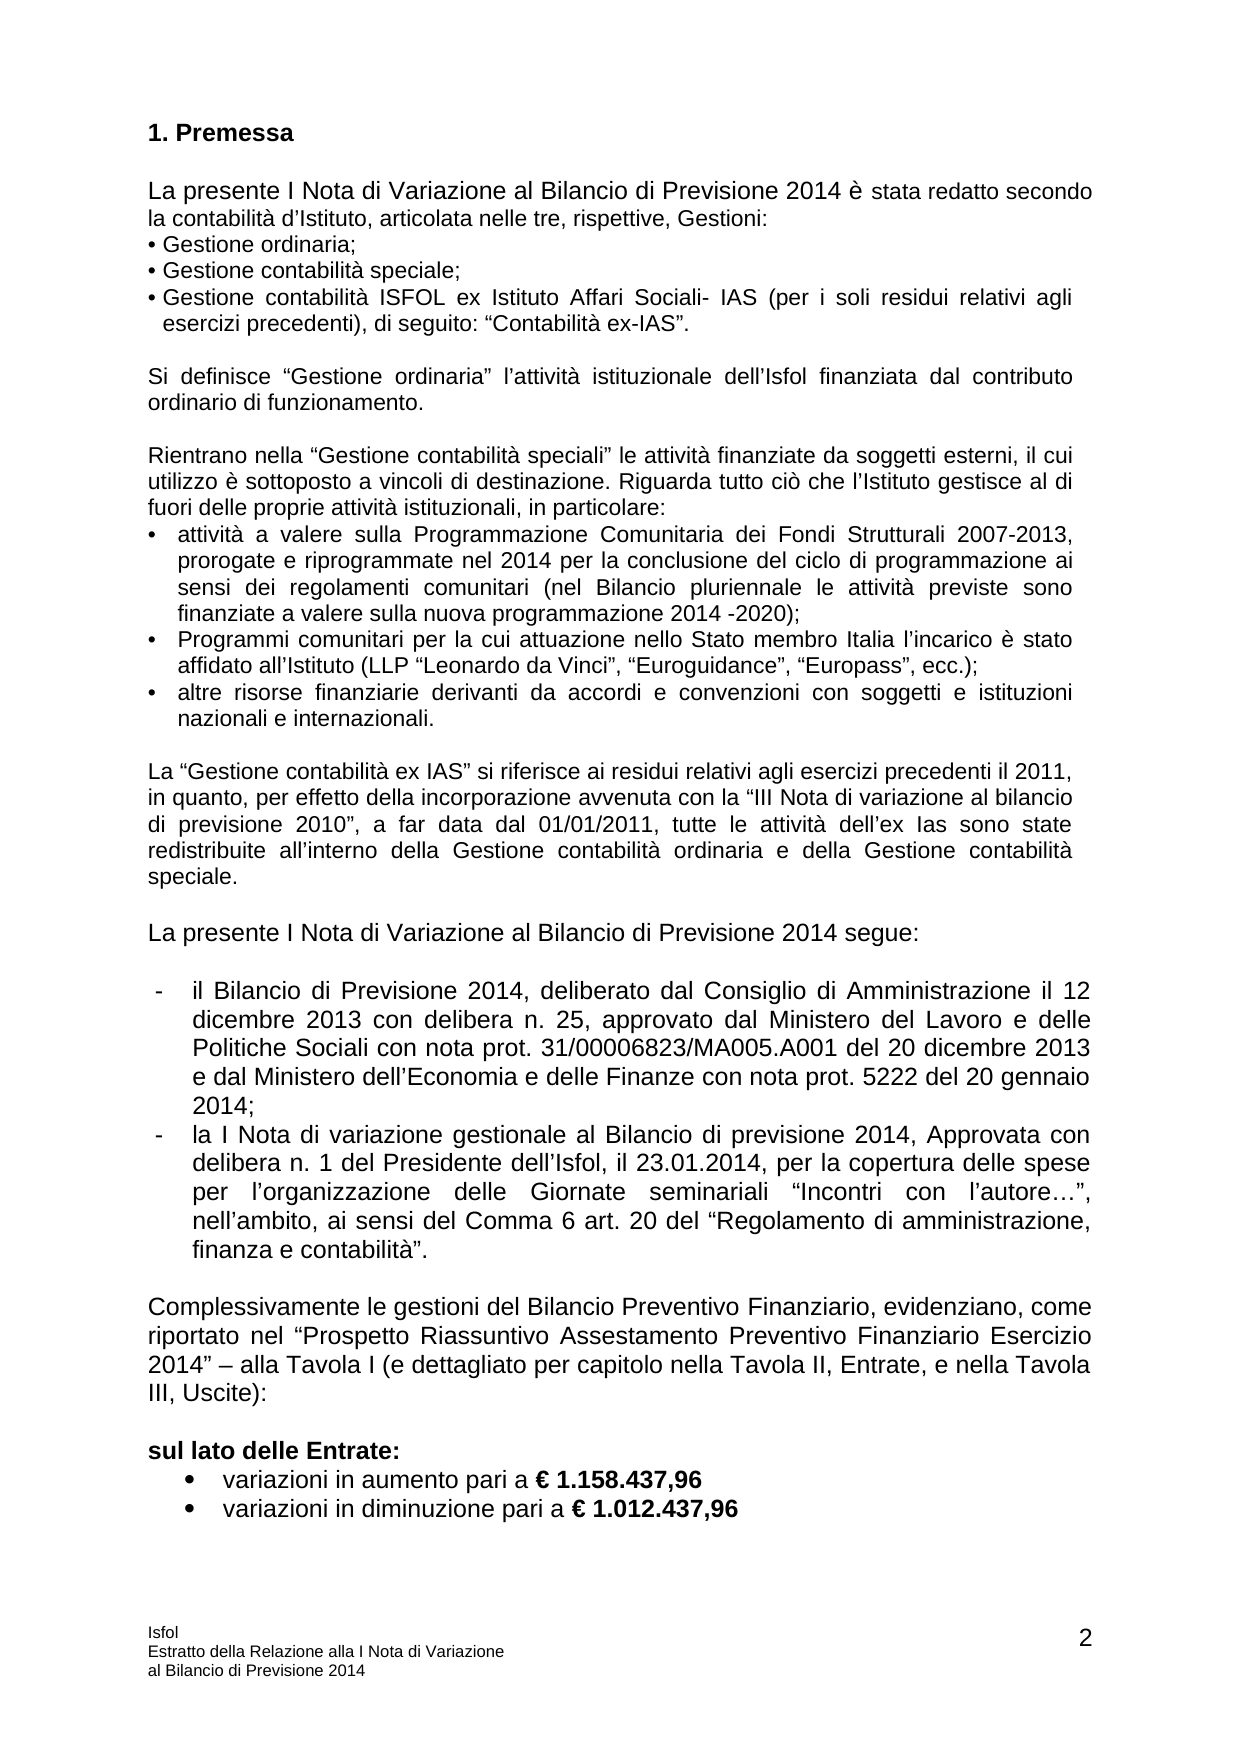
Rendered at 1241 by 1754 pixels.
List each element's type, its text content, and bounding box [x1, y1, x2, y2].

text 1. Premessa [148, 118, 1092, 147]
text sul lato delle Entrate: [148, 1436, 1092, 1465]
text • attività a valere sulla Programmazione Comunitaria dei Fondi Strutturali 2007-2013, prorogate e riprogrammate nel 2014 per la conclusione del ciclo di programmazione ai sensi dei regolamenti comunitari (nel Bilancio pluriennale le attività previste sono finanziate a valere sulla nuova programmazione 2014 -2020); [148, 521, 1074, 626]
list la I Nota di variazione gestionale al Bilancio di previsione 2014, Approvata con delibera n. 1 del Presidente dell’Isfol, il 23.01.2014, per la copertura delle spese per l’organizzazione delle Giornate seminariali “Incontri con l’autore…”, nell’ambito, ai sensi del Comma 6 art. 20 del “Regolamento di amministrazione, finanza e contabilità”. [154, 1120, 1092, 1263]
list variazioni in diminuzione pari a € 1.012.437,96 [185, 1493, 1092, 1522]
text • Gestione contabilità speciale; [148, 257, 1074, 283]
list il Bilancio di Previsione 2014, deliberato dal Consiglio di Amministrazione il 12 dicembre 2013 con delibera n. 25, approvato dal Ministero del Lavoro e delle Politiche Sociali con nota prot. 31/00006823/MA005.A001 del 20 dicembre 2013 e dal Ministero dell’Economia e delle Finanze con nota prot. 5222 del 20 gennaio 2014; [154, 976, 1092, 1120]
text • altre risorse finanziarie derivanti da accordi e convenzioni con soggetti e istituzioni nazionali e internazionali. [148, 679, 1074, 732]
text La presente I Nota di Variazione al Bilancio di Previsione 2014 segue: [148, 918, 1092, 947]
text La “Gestione contabilità ex IAS” si riferisce ai residui relativi agli esercizi precedenti il 2011, in quanto, per effetto della incorporazione avvenuta con la “III Nota di variazione al bilancio di previsione 2010”, a far data dal 01/01/2011, tutte le attività dell’ex Ias sono state redistribuite all’interno della Gestione contabilità ordinaria e della Gestione contabilità speciale. [148, 758, 1074, 890]
list variazioni in aumento pari a € 1.158.437,96 [185, 1465, 1092, 1493]
text • Gestione contabilità ISFOL ex Istituto Affari Sociali- IAS (per i soli residui relativi agli esercizi precedenti), di seguito: “Contabilità ex-IAS”. [148, 283, 1074, 336]
text Complessivamente le gestioni del Bilancio Preventivo Finanziario, evidenziano, come riportato nel “Prospetto Riassuntivo Assestamento Preventivo Finanziario Esercizio 2014” – alla Tavola I (e dettagliato per capitolo nella Tavola II, Entrate, e nella Tavola III, Uscite): [148, 1292, 1092, 1407]
text La presente I Nota di Variazione al Bilancio di Previsione 2014 è stata redatto secondo la contabilità d’Istituto, articolata nelle tre, rispettive, Gestioni: [148, 176, 1092, 231]
text Si definisce “Gestione ordinaria” l’attività istituzionale dell’Isfol finanziata dal contributo ordinario di funzionamento. [148, 363, 1074, 415]
text • Gestione ordinaria; [148, 231, 1074, 257]
text • Programmi comunitari per la cui attuazione nello Stato membro Italia l’incarico è stato affidato all’Istituto (LLP “Leonardo da Vinci”, “Euroguidance”, “Europass”, ecc.); [148, 626, 1074, 679]
text Rientrano nella “Gestione contabilità speciali” le attività finanziate da soggetti esterni, il cui utilizzo è sottoposto a vincoli di destinazione. Riguarda tutto ciò che l’Istituto gestisce al di fuori delle proprie attività istituzionali, in particolare: [148, 442, 1074, 521]
